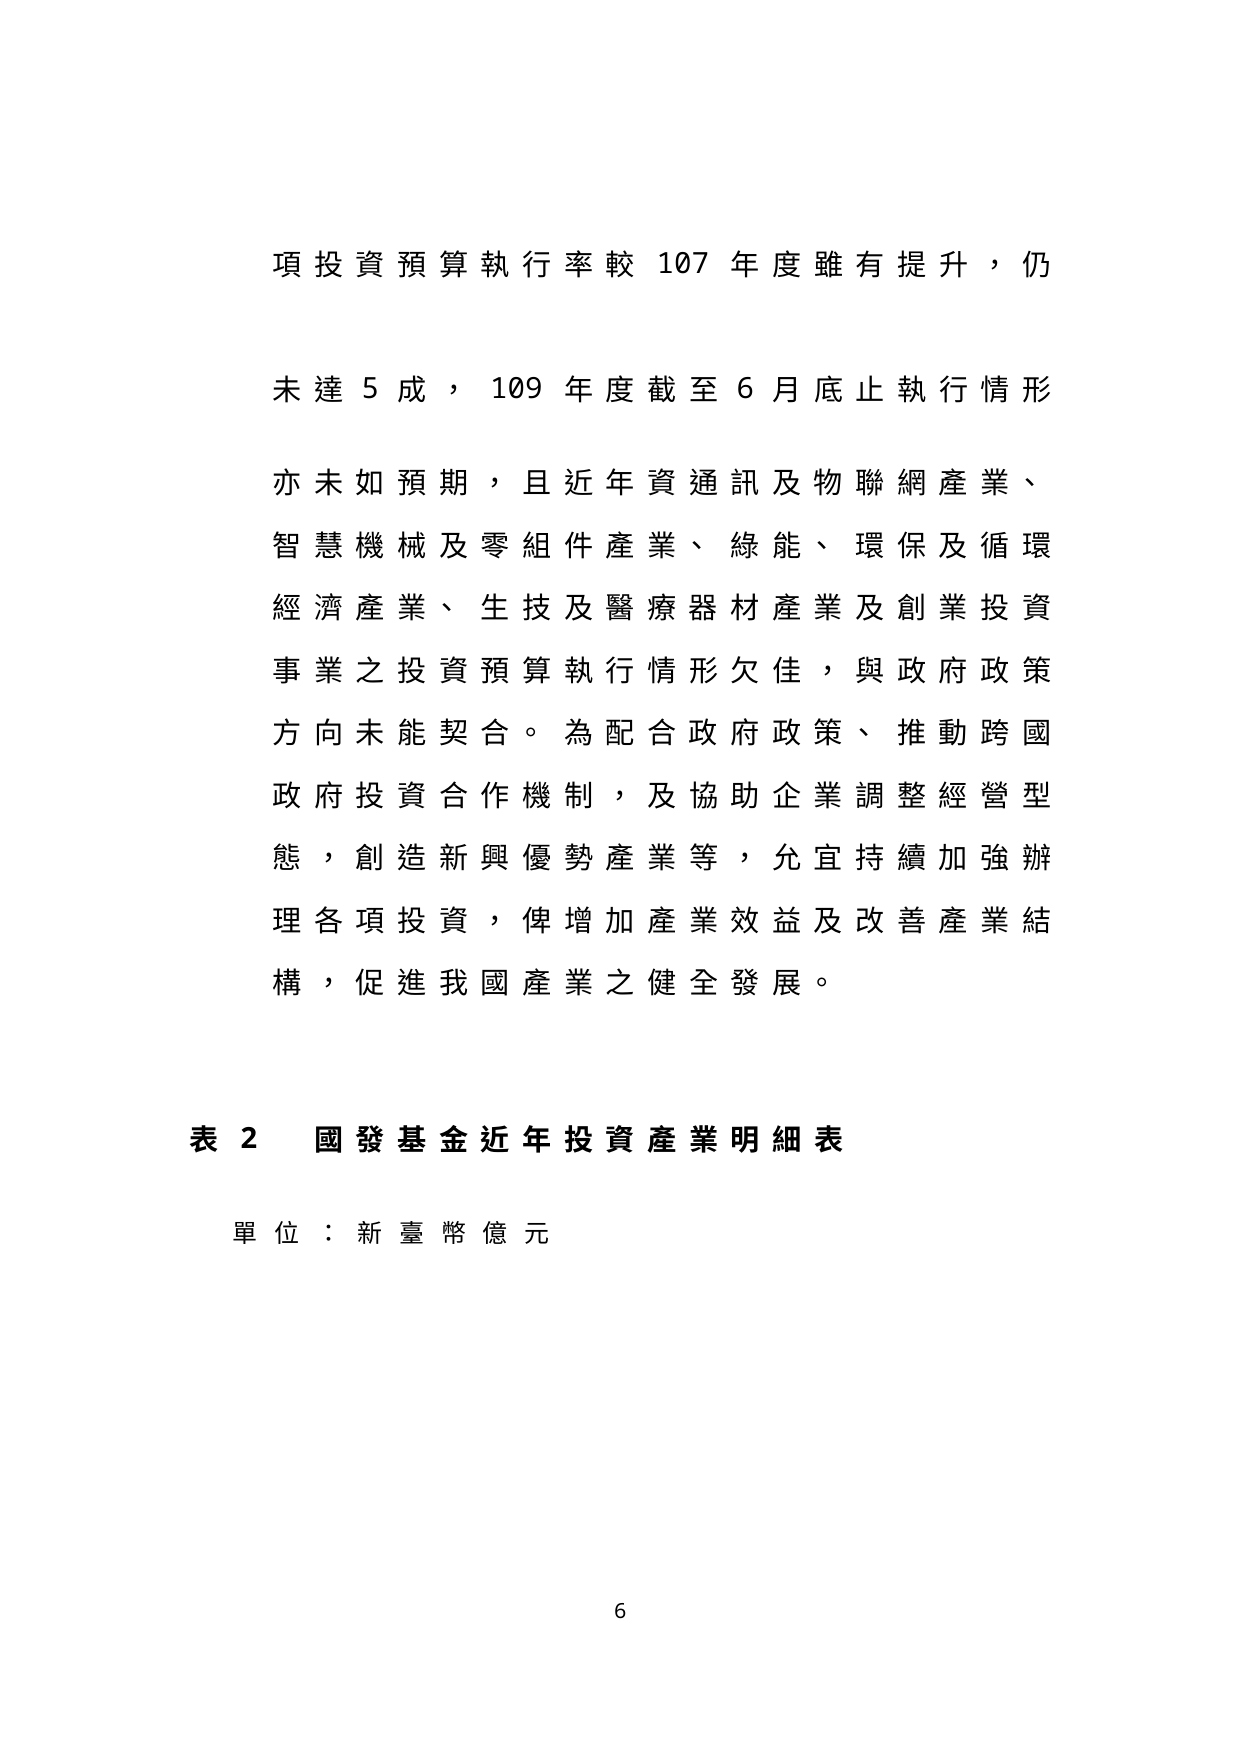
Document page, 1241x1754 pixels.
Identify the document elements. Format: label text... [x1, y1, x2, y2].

text 表2 國發基金近年投資產業明細表 單位：新臺幣億元 [180, 1064, 1058, 1252]
text 項投資預算執行率較107年度雖有提升，仍未達5成，109年度截至6月底止執行情形亦未如預期，且近年資通訊及物聯網產業、智慧機械及零組件產業、綠能、環保及循環經濟產業、生技及醫療器材產業及創業投資事業之投資預算執行情形欠佳，與政府政策方向未能契合。為配合政府政策、推動跨國政府投資合作機制，及協助企業調整經營型態，創造新興優勢產業等，允宜持續加強辦理各項投資，俾增加產業效益及改善產業結構，促進我國產業之健全發展。 [242, 189, 1058, 1002]
